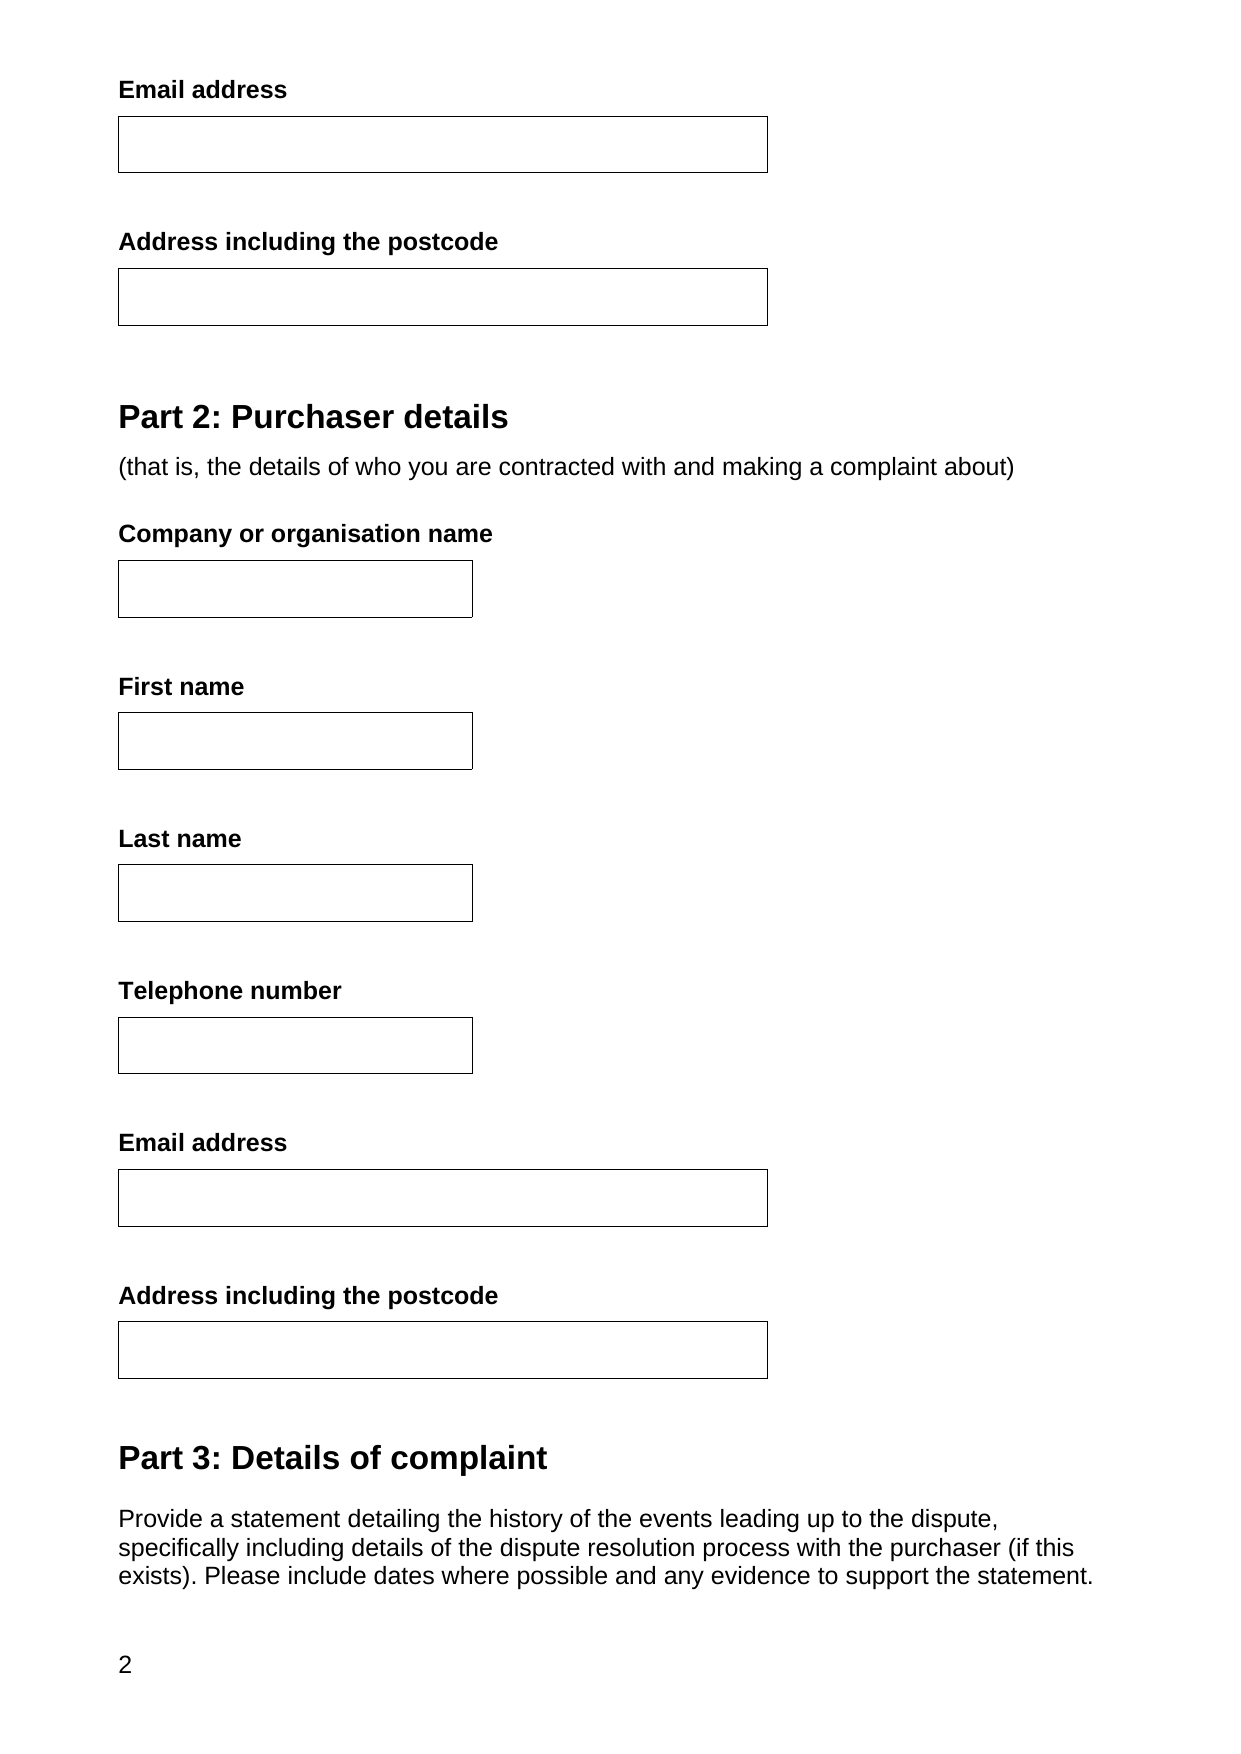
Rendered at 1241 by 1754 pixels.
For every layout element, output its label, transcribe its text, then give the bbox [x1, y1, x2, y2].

subtitle Company or organisation name [118, 519, 1122, 548]
subtitle Part 2: Purchaser details [118, 392, 1122, 438]
subtitle Email address [118, 1128, 1122, 1157]
subtitle Email address [118, 75, 1122, 104]
subtitle Address including the postcode [118, 1281, 1122, 1309]
subtitle First name [118, 671, 1122, 700]
subtitle Part 3: Details of complaint [118, 1433, 1122, 1479]
text (that is, the details of who you are contracted with and making a complaint about) [118, 450, 1122, 482]
subtitle Provide a statement detailing the history of the events leading up to the dispute, specifically including details of the dispute resolution process with the purchaser (if this exists). Please include dates where possible and any evidence to support the statement. [118, 1504, 1122, 1590]
subtitle Address including the postcode [118, 227, 1122, 256]
subtitle Telephone number [118, 976, 1122, 1005]
subtitle Last name [118, 824, 1122, 852]
